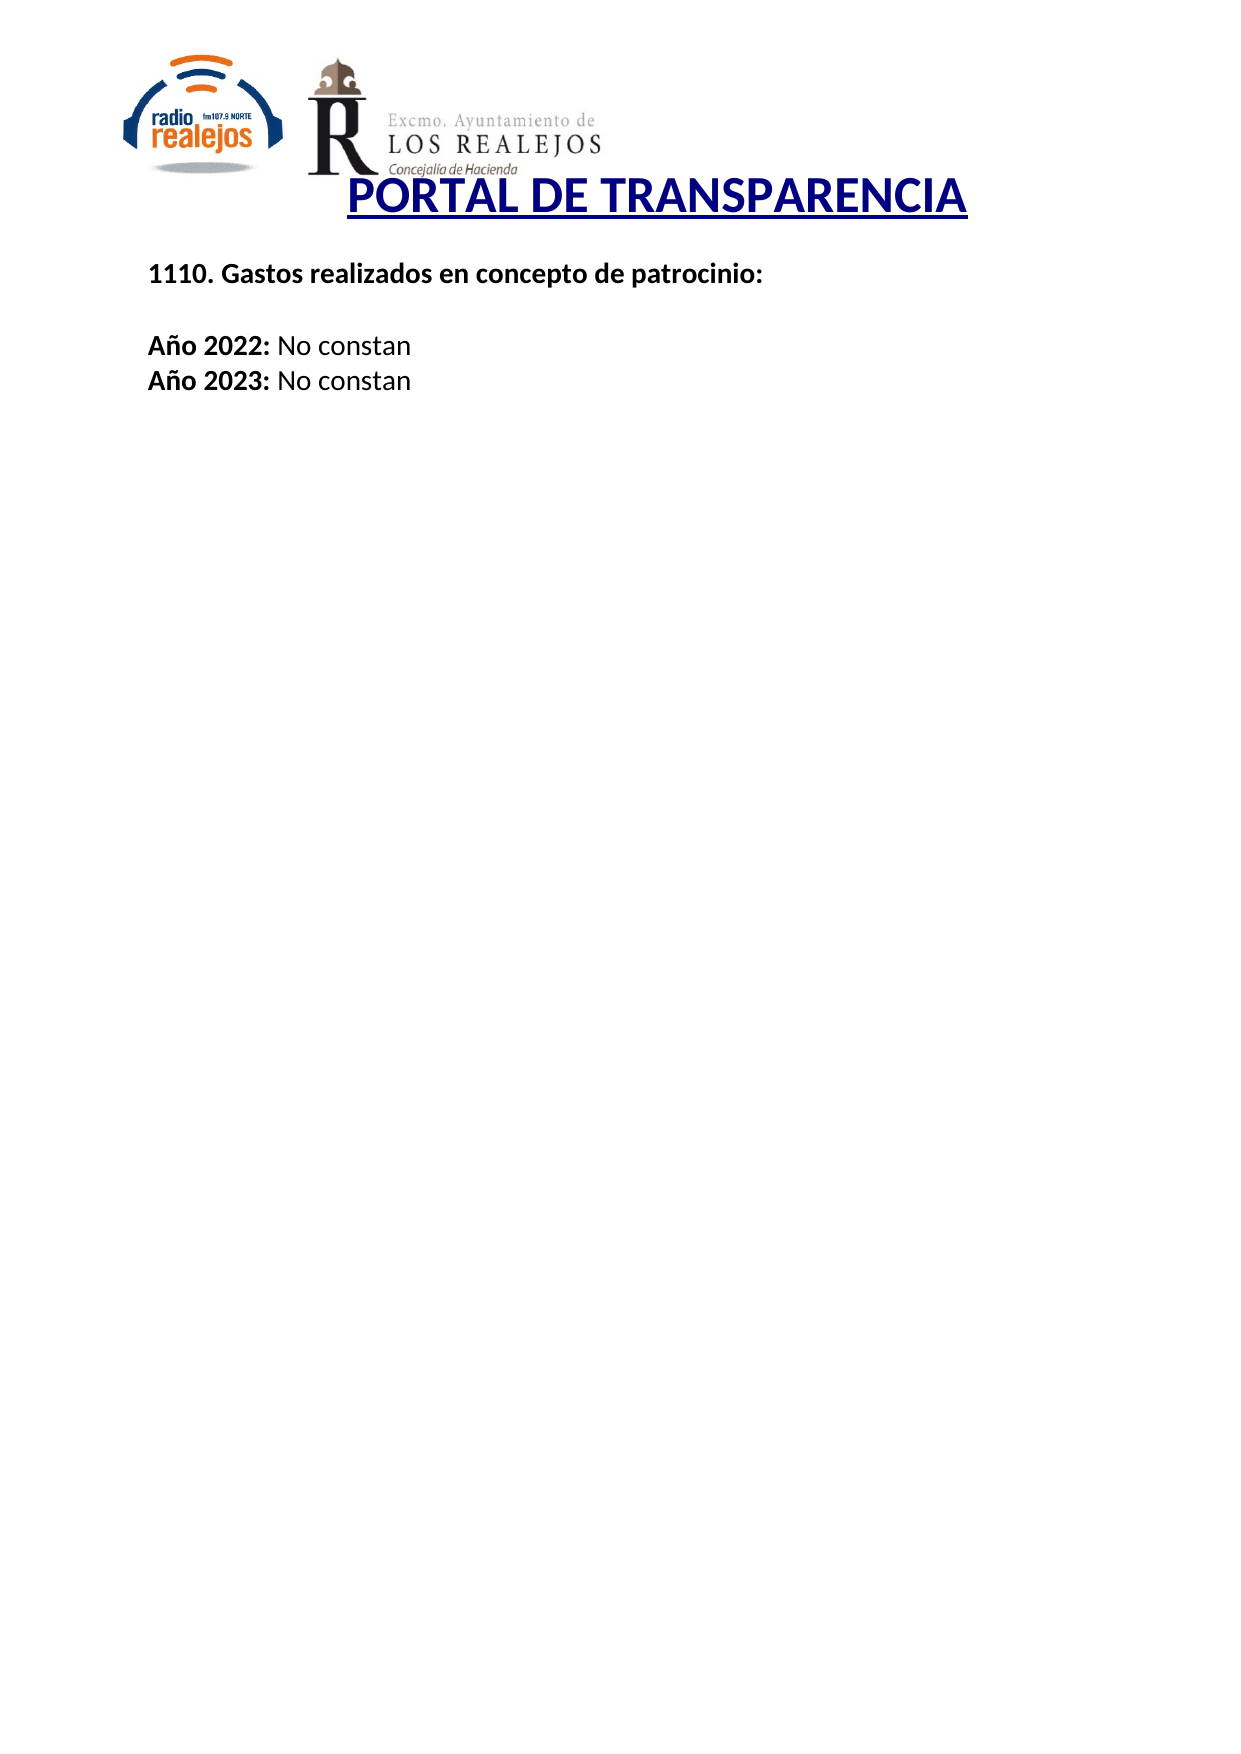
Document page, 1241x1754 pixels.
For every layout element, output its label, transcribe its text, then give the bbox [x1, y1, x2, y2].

text Año 2022: No constan [148, 327, 1167, 362]
text 1110. Gastos realizados en concepto de patrocinio: [148, 256, 1167, 291]
text PORTAL DE TRANSPARENCIA [148, 161, 1167, 225]
text Año 2023: No constan [148, 362, 1167, 398]
